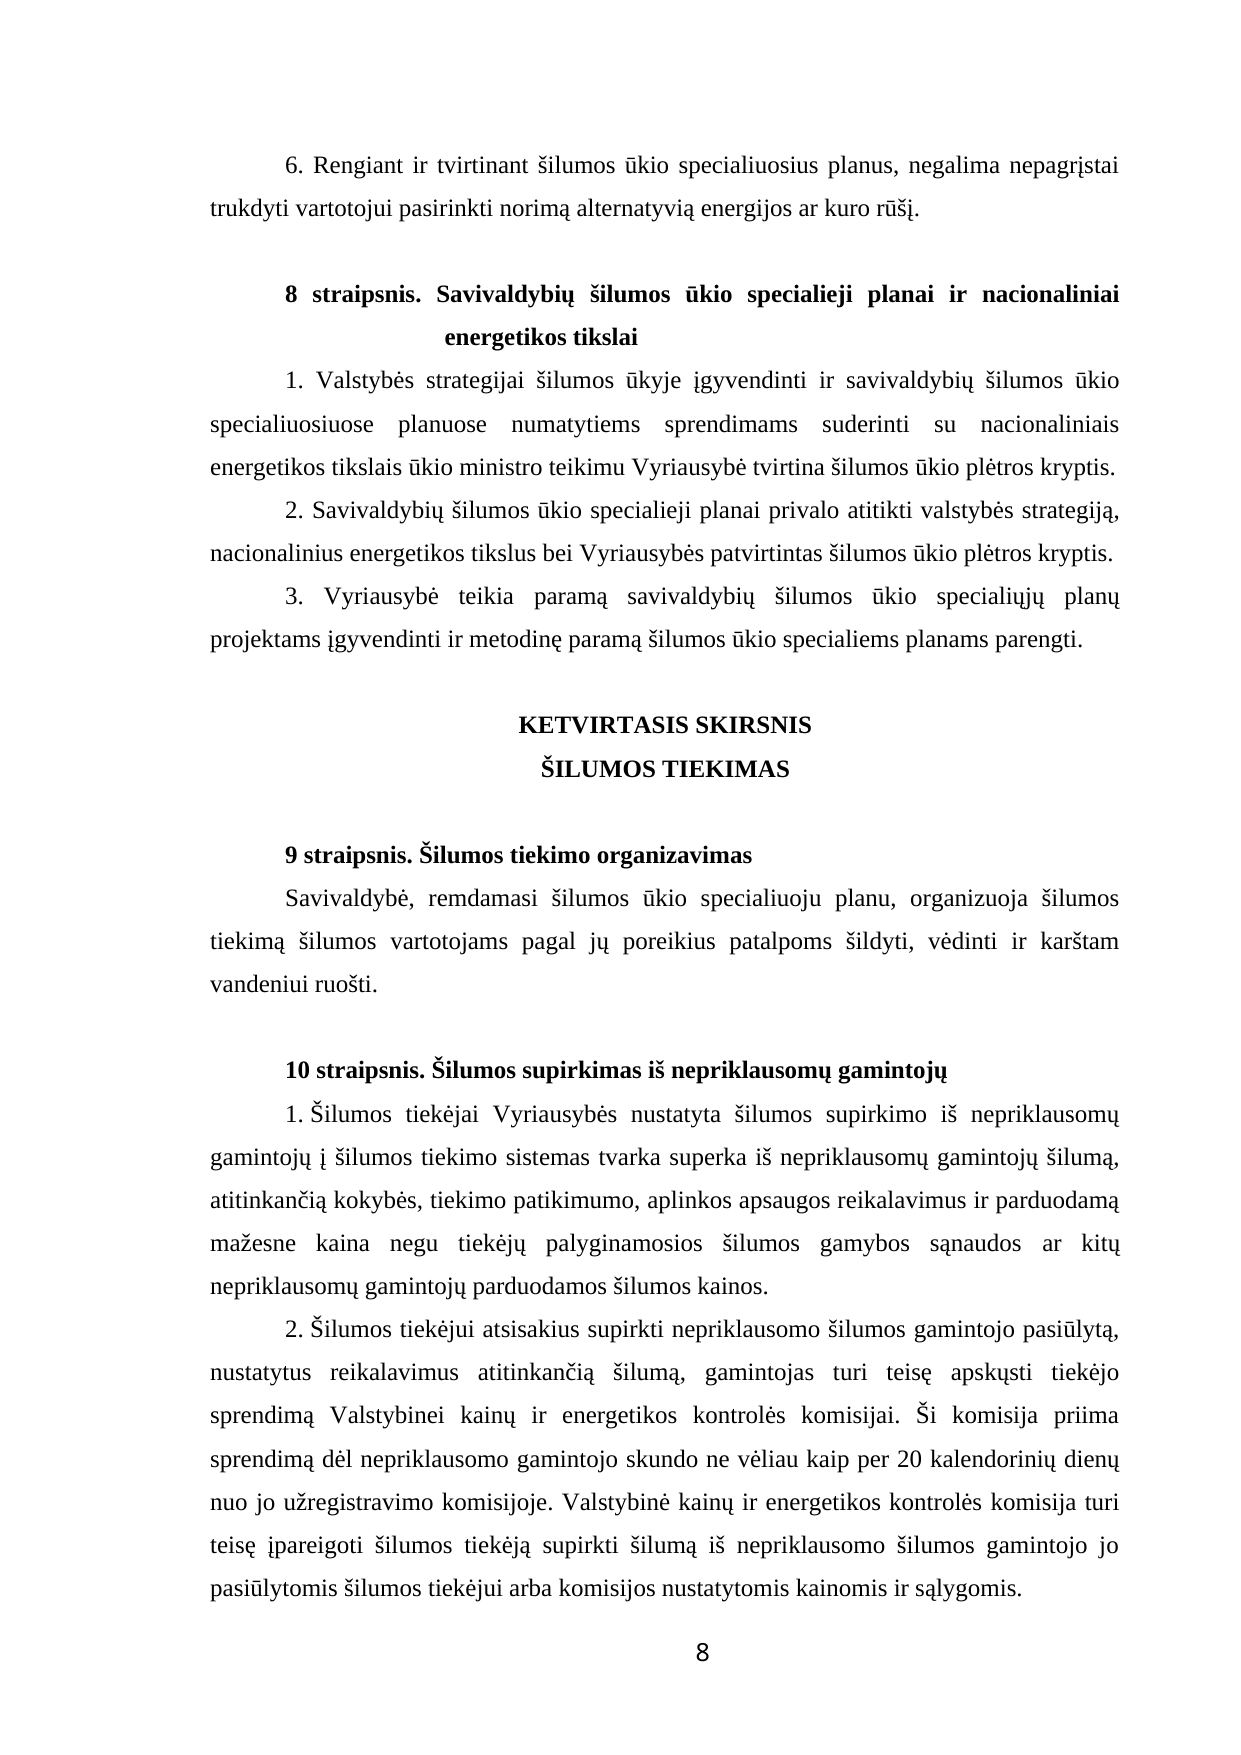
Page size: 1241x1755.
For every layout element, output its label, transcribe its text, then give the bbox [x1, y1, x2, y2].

text 1. Šilumos tiekėjai Vyriausybės nustatyta šilumos supirkimo iš nepriklausomų gamintojų į šilumos tiekimo sistemas tvarka superka iš nepriklausomų gamintojų šilumą, atitinkančią kokybės, tiekimo patikimumo, aplinkos apsaugos reikalavimus ir parduodamą mažesne kaina negu tiekėjų palyginamosios šilumos gamybos sąnaudos ar kitų nepriklausomų gamintojų parduodamos šilumos kainos. [210, 1099, 1120, 1300]
text KETVIRTASIS SKIRSNIS [210, 711, 1120, 739]
text 1. Valstybės strategijai šilumos ūkyje įgyvendinti ir savivaldybių šilumos ūkio specialiuosiuose planuose numatytiems sprendimams suderinti su nacionaliniais energetikos tikslais ūkio ministro teikimu Vyriausybė tvirtina šilumos ūkio plėtros kryptis. [210, 366, 1120, 481]
text 2. Šilumos tiekėjui atsisakius supirkti nepriklausomo šilumos gamintojo pasiūlytą, nustatytus reikalavimus atitinkančią šilumą, gamintojas turi teisę apskųsti tiekėjo sprendimą Valstybinei kainų ir energetikos kontrolės komisijai. Ši komisija priima sprendimą dėl nepriklausomo gamintojo skundo ne vėliau kaip per 20 kalendorinių dienų nuo jo užregistravimo komisijoje. Valstybinė kainų ir energetikos kontrolės komisija turi teisę įpareigoti šilumos tiekėją supirkti šilumą iš nepriklausomo šilumos gamintojo jo pasiūlytomis šilumos tiekėjui arba komisijos nustatytomis kainomis ir sąlygomis. [210, 1314, 1120, 1602]
text Savivaldybė, remdamasi šilumos ūkio specialiuoju planu, organizuoja šilumos tiekimą šilumos vartotojams pagal jų poreikius patalpoms šildyti, vėdinti ir karštam vandeniui ruošti. [210, 883, 1120, 998]
text 6. Rengiant ir tvirtinant šilumos ūkio specialiuosius planus, negalima nepagrįstai trukdyti vartotojui pasirinkti norimą alternatyvią energijos ar kuro rūšį. [210, 150, 1120, 222]
text 2. Savivaldybių šilumos ūkio specialieji planai privalo atitikti valstybės strategiją, nacionalinius energetikos tikslus bei Vyriausybės patvirtintas šilumos ūkio plėtros kryptis. [210, 495, 1120, 567]
text 8 straipsnis. Savivaldybių šilumos ūkio specialieji planai ir nacionaliniai energetikos tikslai [285, 279, 1120, 351]
text ŠILUMOS TIEKIMAS [210, 754, 1120, 782]
text 9 straipsnis. Šilumos tiekimo organizavimas [210, 840, 1120, 869]
text 10 straipsnis. Šilumos supirkimas iš nepriklausomų gamintojų [210, 1056, 1120, 1084]
text 3. Vyriausybė teikia paramą savivaldybių šilumos ūkio specialiųjų planų projektams įgyvendinti ir metodinę paramą šilumos ūkio specialiems planams parengti. [210, 581, 1120, 653]
